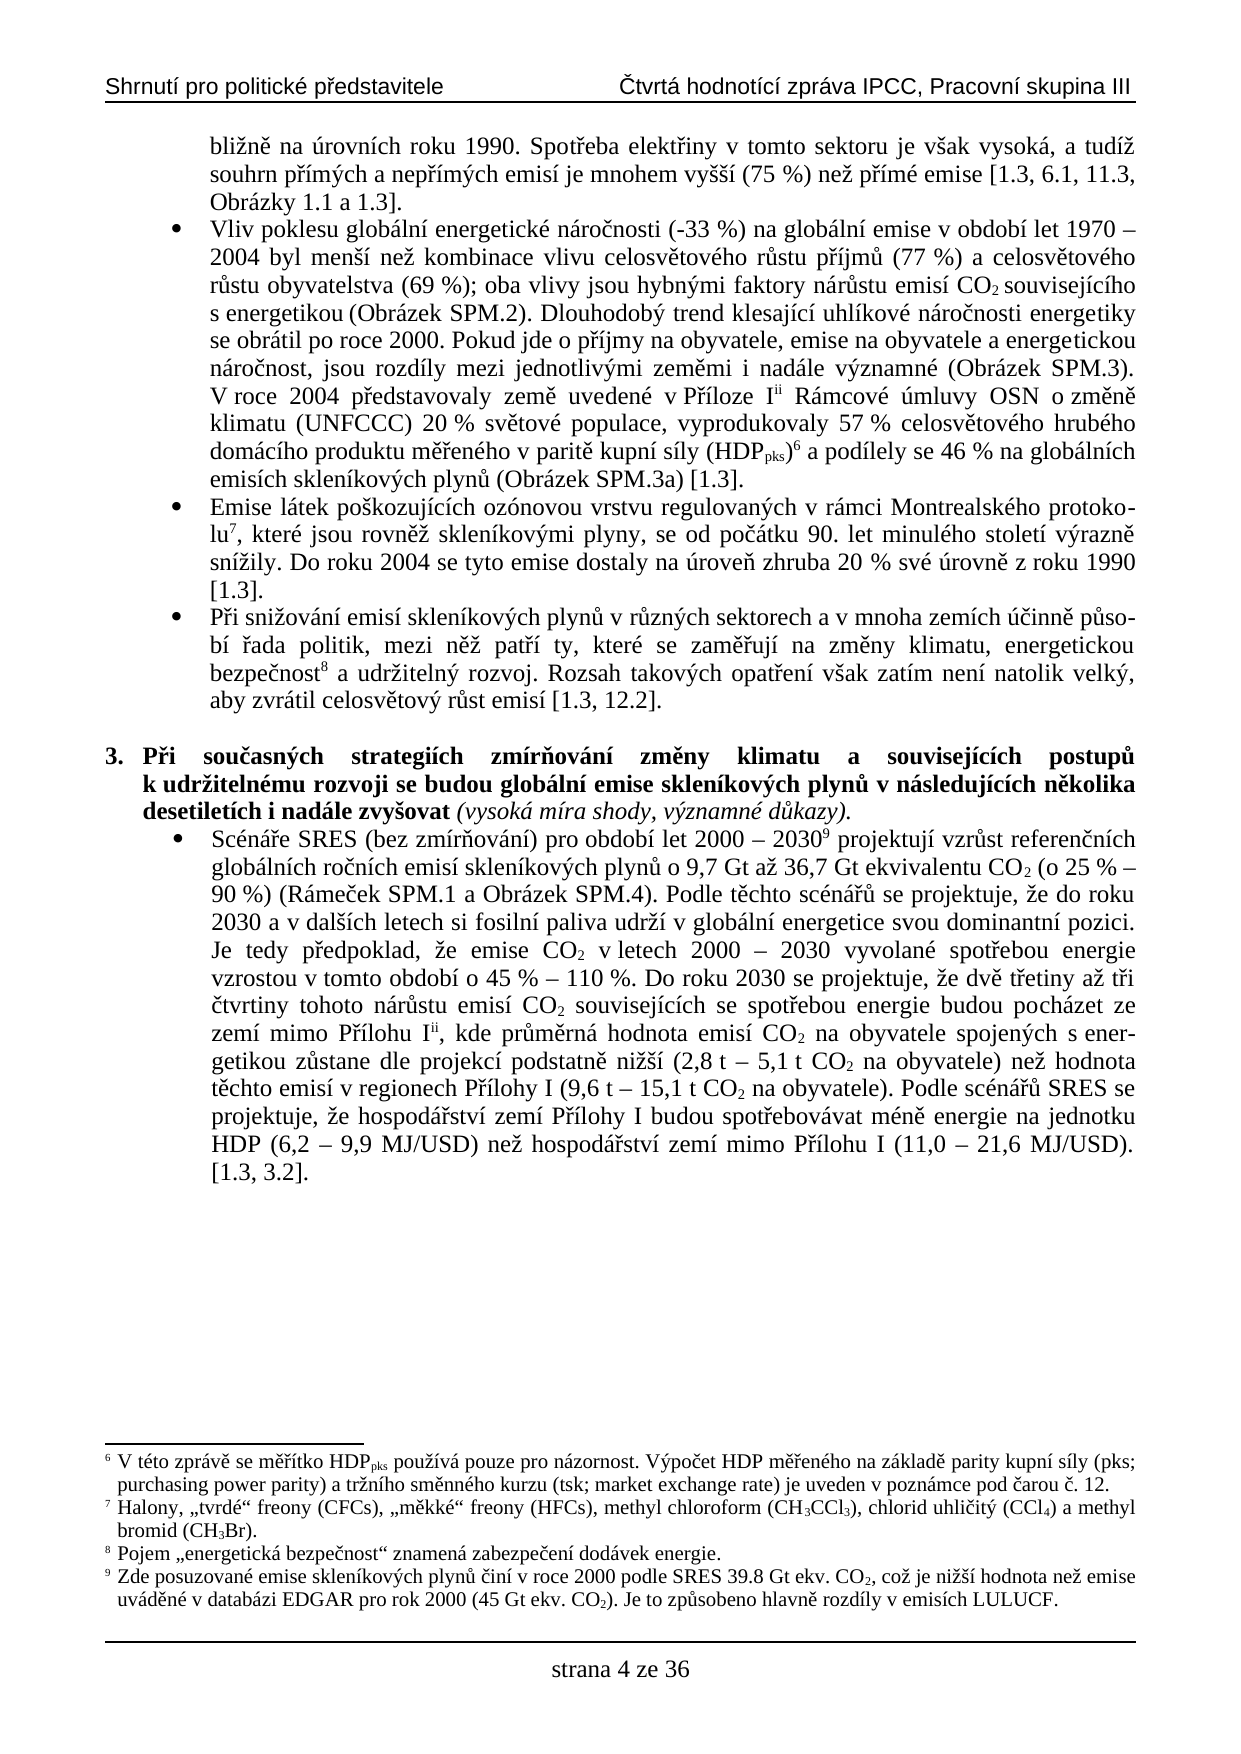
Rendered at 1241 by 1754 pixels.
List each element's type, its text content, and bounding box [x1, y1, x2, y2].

list V této zprávě se měřítko HDPpks používá pouze pro názornost. Výpočet HDP měřeného na základě parity kupní síly (pks; purcha­sing power parity) a tržního směnného kurzu (tsk; market exchange rate) je uveden v poznámce pod čarou č. 12. [105, 1449, 1136, 1496]
list Pojem „energetická bezpečnost“ znamená zabezpečení dodávek energie. [105, 1542, 1136, 1565]
list Při snižování emisí skleníkových plynů v různých sektorech a v mnoha zemích účinně půso­bí řada politik, mezi něž patří ty, které se zaměřují na změny klimatu, energetickou bezpečnost a udrži­telný rozvoj. Rozsah takových opatření však zatím není natolik velký, aby zvrátil celo­světový růst emisí [1.3, 12.2]. [172, 603, 1136, 714]
list Zde posuzované emise skleníkových plynů činí v roce 2000 podle SRES 39.8 Gt ekv. CO2, což je nižší hodnota než emi­se uvádě­né v databázi EDGAR pro rok 2000 (45 Gt ekv. CO2). Je to způsobeno hlavně rozdíly v emisích LULUCF. [105, 1565, 1136, 1611]
list Scénáře SRES (bez zmírňování) pro období let 2000 – 2030 projektují vzrůst re­ferenčních globálních ročních emisí skleníkových plynů o 9,7 Gt až 36,7 Gt ekvivalentu CO2 (o 25 % – 90 %) (Rámeček SPM.1 a Obrázek SPM.4). Podle těchto scénářů se projektuje, že do roku 2030 a v dalších letech si fosilní paliva udrží v globální energetice svou dominantní pozici. Je tedy předpoklad, že emise CO2 v letech 2000 – 2030 vyvolané spotře­bou energie vzrostou v tomto období o 45 % – 110 %. Do roku 2030 se projektuje, že dvě třetiny až tři čtvrtiny tohoto nárůstu emisí CO2 souvisejících se spotřebou energie budou po­cházet ze zemí mimo Přílohu Iii, kde průměrná hodnota emisí CO2 na obyvatele spojených s ener­getikou zůstane dle projekcí podstatně nižší (2,8 t – 5,1 t CO2 na obyvatele) než hodno­ta těchto emisí v regionech Přílohy I (9,6 t – 15,1 t CO2 na obyvatele). Podle scénářů SRES se projektuje, že hospodářství zemí Přílohy I bu­dou spotřebovávat méně energie na jednotku HDP (6,2 – 9,9 MJ/USD) než hospodářství zemí mimo Přílohu I (11,0 – 21,6 MJ/USD). [1.3, 3.2]. [173, 825, 1136, 1185]
list Halony, „tvrdé“ freony (CFCs), „měkké“ freony (HFCs), methyl chloroform (CH3CCl3), chlorid uhličitý (CCl4) a methyl bromid (CH3Br). [105, 1496, 1136, 1542]
list Vliv poklesu globální energetické náročnosti (-33 %) na globální emise v období let 1970 – 2004 byl menší než kombinace vlivu celosvětového růstu příjmů (77 %) a celosvětového růstu obyvatel­stva (69 %); oba vlivy jsou hybnými faktory ná­růstu emisí CO2 souvisejícího s energetikou (Ob­rázek SPM.2). Dlouhodobý trend klesající uhlíkové náročnosti energe­tiky se obrátil po roce 2000. Pokud jde o příjmy na obyvatele, emise na obyvatele a energe­tickou náročnost, jsou rozdíly mezi jednotlivými zeměmi i nadále významné (Obrázek SPM.3). V roce 2004 představovaly země uve­dené v Příloze I Rámco­vé úmluvy OSN o změně klimatu (UNFCCC) 20 % světové populace, vyprodu­kovaly 57 % celosvětového hrubého domácího produktu měřené­ho v paritě kupní síly (HDPpks) a podílely se 46 % na globálních emisích skleníkových plynů (Ob­rázek SPM.3a) [1.3]. [172, 216, 1136, 493]
subtitle Při současných strategiích zmírňování změny klimatu a souvisejících postupů k udržitelnému roz­voji se budou globální emise skleníkových plynů v následujících několika desetiletích i nadá­le zvy­šovat (vysoká míra shody, významné důkazy). [105, 742, 1136, 825]
list Emise látek poškozujících ozónovou vrstvu regulovaných v rámci Montrealského protoko­lu, kte­ré jsou rovněž skleníkovými plyny, se od počátku 90. let minulého století výrazně snížily. Do roku 2004 se tyto emise dostaly na úroveň zhruba 20 % své úrovně z roku 1990 [1.3]. [172, 493, 1136, 603]
list bližně na úrovních roku 1990. Spo­třeba elektřiny v tomto sektoru je však vysoká, a tudíž souhrn přímých a nepřímých emisí je mnohem vyšší (75 %) než přímé emi­se [1.3, 6.1, 11.3, Obrázky 1.1 a 1.3]. [172, 132, 1136, 216]
